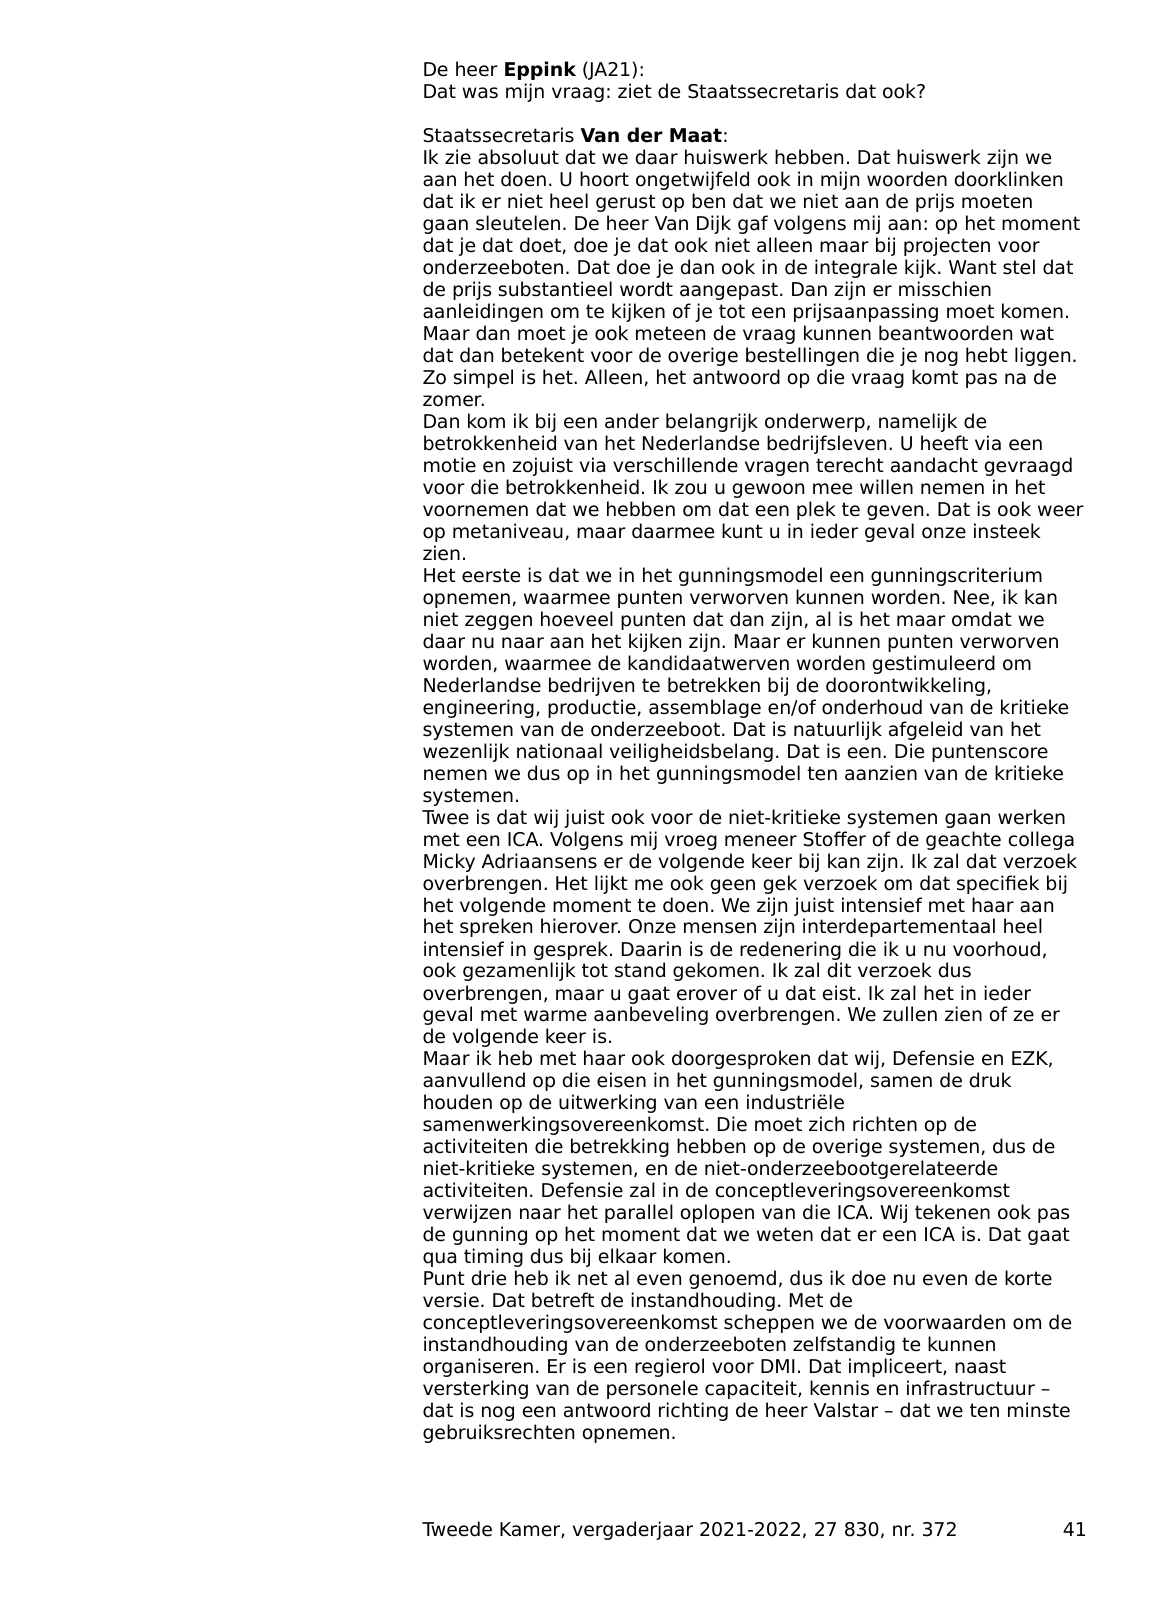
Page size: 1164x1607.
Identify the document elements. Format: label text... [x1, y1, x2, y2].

text Twee is dat wij juist ook voor de niet-kritieke systemen gaan werken met een ICA. Volgens mij vroeg meneer Stoffer of de geachte collega Micky Adriaansens er de volgende keer bij kan zijn. Ik zal dat verzoek overbrengen. Het lijkt me ook geen gek verzoek om dat specifiek bij het volgende moment te doen. We zijn juist intensief met haar aan het spreken hierover. Onze mensen zijn interdepartementaal heel intensief in gesprek. Daarin is de redenering die ik u nu voorhoud, ook gezamenlijk tot stand gekomen. Ik zal dit verzoek dus overbrengen, maar u gaat erover of u dat eist. Ik zal het in ieder geval met warme aanbeveling overbrengen. We zullen zien of ze er de volgende keer is. [422, 807, 1087, 1048]
text Dat was mijn vraag: ziet de Staatssecretaris dat ook? [422, 81, 1087, 103]
text Maar ik heb met haar ook doorgesproken dat wij, Defensie en EZK, aanvullend op die eisen in het gunningsmodel, samen de druk houden op de uitwerking van een industriële samenwerkingsovereenkomst. Die moet zich richten op de activiteiten die betrekking hebben op de overige systemen, dus de niet-kritieke systemen, en de niet-onderzeebootgerelateerde activiteiten. Defensie zal in de conceptleveringsovereenkomst verwijzen naar het parallel oplopen van die ICA. Wij tekenen ook pas de gunning op het moment dat we weten dat er een ICA is. Dat gaat qua timing dus bij elkaar komen. [422, 1048, 1087, 1268]
text Staatssecretaris Van der Maat: [422, 125, 1087, 147]
text De heer Eppink (JA21): [422, 59, 1087, 81]
text Ik zie absoluut dat we daar huiswerk hebben. Dat huiswerk zijn we aan het doen. U hoort ongetwijfeld ook in mijn woorden doorklinken dat ik er niet heel gerust op ben dat we niet aan de prijs moeten gaan sleutelen. De heer Van Dijk gaf volgens mij aan: op het moment dat je dat doet, doe je dat ook niet alleen maar bij projecten voor onderzeeboten. Dat doe je dan ook in de integrale kijk. Want stel dat de prijs substantieel wordt aangepast. Dan zijn er misschien aanleidingen om te kijken of je tot een prijsaanpassing moet komen. Maar dan moet je ook meteen de vraag kunnen beantwoorden wat dat dan betekent voor de overige bestellingen die je nog hebt liggen. Zo simpel is het. Alleen, het antwoord op die vraag komt pas na de zomer. [422, 147, 1087, 411]
text Punt drie heb ik net al even genoemd, dus ik doe nu even de korte versie. Dat betreft de instandhouding. Met de conceptleveringsovereenkomst scheppen we de voorwaarden om de instandhouding van de onderzeeboten zelfstandig te kunnen organiseren. Er is een regierol voor DMI. Dat impliceert, naast versterking van de personele capaciteit, kennis en infrastructuur – dat is nog een antwoord richting de heer Valstar – dat we ten minste gebruiksrechten opnemen. [422, 1268, 1087, 1444]
text Het eerste is dat we in het gunningsmodel een gunningscriterium opnemen, waarmee punten verworven kunnen worden. Nee, ik kan niet zeggen hoeveel punten dat dan zijn, al is het maar omdat we daar nu naar aan het kijken zijn. Maar er kunnen punten verworven worden, waarmee de kandidaatwerven worden gestimuleerd om Nederlandse bedrijven te betrekken bij de doorontwikkeling, engineering, productie, assemblage en/of onderhoud van de kritieke systemen van de onderzeeboot. Dat is natuurlijk afgeleid van het wezenlijk nationaal veiligheidsbelang. Dat is een. Die puntenscore nemen we dus op in het gunningsmodel ten aanzien van de kritieke systemen. [422, 565, 1087, 807]
text Dan kom ik bij een ander belangrijk onderwerp, namelijk de betrokkenheid van het Nederlandse bedrijfsleven. U heeft via een motie en zojuist via verschillende vragen terecht aandacht gevraagd voor die betrokkenheid. Ik zou u gewoon mee willen nemen in het voornemen dat we hebben om dat een plek te geven. Dat is ook weer op metaniveau, maar daarmee kunt u in ieder geval onze insteek zien. [422, 411, 1087, 565]
